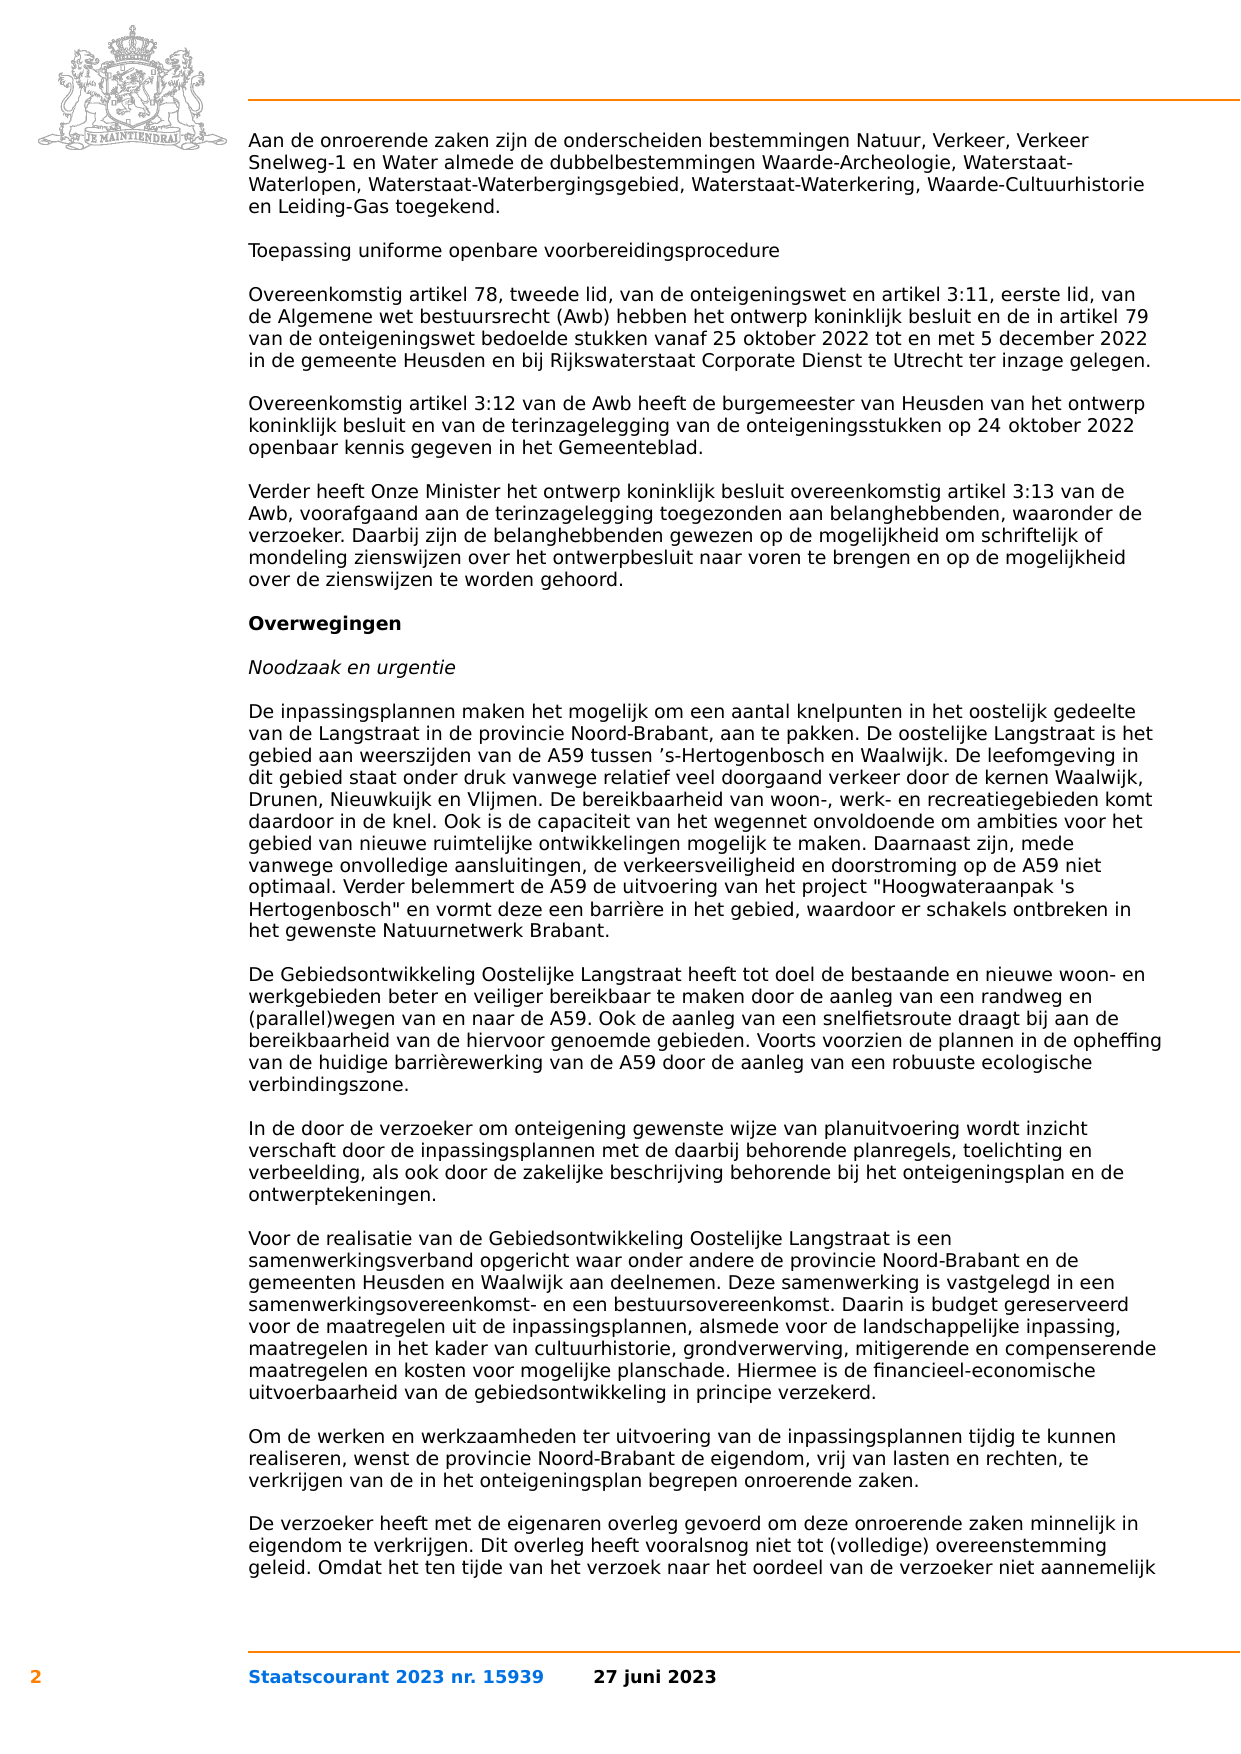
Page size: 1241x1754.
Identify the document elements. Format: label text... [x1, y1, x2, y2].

text De Gebiedsontwikkeling Oostelijke Langstraat heeft tot doel de bestaande en nieuwe woon- en werkgebieden beter en veiliger bereikbaar te maken door de aanleg van een randweg en (parallel)wegen van en naar de A59. Ook de aanleg van een snelfietsroute draagt bij aan de bereikbaarheid van de hiervoor genoemde gebieden. Voorts voorzien de plannen in de opheffing van de huidige barrièrewerking van de A59 door de aanleg van een robuuste ecologische verbindingszone. [248, 964, 1163, 1096]
text Aan de onroerende zaken zijn de onderscheiden bestemmingen Natuur, Verkeer, Verkeer Snelweg-1 en Water almede de dubbelbestemmingen Waarde-Archeologie, Waterstaat-Waterlopen, Waterstaat-Waterbergingsgebied, Waterstaat-Waterkering, Waarde-Cultuurhistorie en Leiding-Gas toegekend. [248, 130, 1163, 218]
text De inpassingsplannen maken het mogelijk om een aantal knelpunten in het oostelijk gedeelte van de Langstraat in de provincie Noord-Brabant, aan te pakken. De oostelijke Langstraat is het gebied aan weerszijden van de A59 tussen ’s-Hertogenbosch en Waalwijk. De leefomgeving in dit gebied staat onder druk vanwege relatief veel doorgaand verkeer door de kernen Waalwijk, Drunen, Nieuwkuijk en Vlijmen. De bereikbaarheid van woon-, werk- en recreatiegebieden komt daardoor in de knel. Ook is de capaciteit van het wegennet onvoldoende om ambities voor het gebied van nieuwe ruimtelijke ontwikkelingen mogelijk te maken. Daarnaast zijn, mede vanwege onvolledige aansluitingen, de verkeersveiligheid en doorstroming op de A59 niet optimaal. Verder belemmert de A59 de uitvoering van het project "Hoogwateraanpak 's Hertogenbosch" en vormt deze een barrière in het gebied, waardoor er schakels ontbreken in het gewenste Natuurnetwerk Brabant. [248, 701, 1163, 942]
text Verder heeft Onze Minister het ontwerp koninklijk besluit overeenkomstig artikel 3:13 van de Awb, voorafgaand aan de terinzagelegging toegezonden aan belanghebbenden, waaronder de verzoeker. Daarbij zijn de belanghebbenden gewezen op de mogelijkheid om schriftelijk of mondeling zienswijzen over het ontwerpbesluit naar voren te brengen en op de mogelijkheid over de zienswijzen te worden gehoord. [248, 481, 1163, 591]
subtitle Noodzaak en urgentie [248, 657, 1163, 679]
text De verzoeker heeft met de eigenaren overleg gevoerd om deze onroerende zaken minnelijk in eigendom te verkrijgen. Dit overleg heeft vooralsnog niet tot (volledige) overeenstemming geleid. Omdat het ten tijde van het verzoek naar het oordeel van de verzoeker niet aannemelijk [248, 1513, 1163, 1579]
subtitle Overwegingen [248, 613, 1163, 635]
subtitle Toepassing uniforme openbare voorbereidingsprocedure [248, 240, 1163, 262]
text Voor de realisatie van de Gebiedsontwikkeling Oostelijke Langstraat is een samenwerkingsverband opgericht waar onder andere de provincie Noord-Brabant en de gemeenten Heusden en Waalwijk aan deelnemen. Deze samenwerking is vastgelegd in een samenwerkingsovereenkomst- en een bestuursovereenkomst. Daarin is budget gereserveerd voor de maatregelen uit de inpassingsplannen, alsmede voor de landschappelijke inpassing, maatregelen in het kader van cultuurhistorie, grondverwerving, mitigerende en compenserende maatregelen en kosten voor mogelijke planschade. Hiermee is de financieel-economische uitvoerbaarheid van de gebiedsontwikkeling in principe verzekerd. [248, 1228, 1163, 1404]
text In de door de verzoeker om onteigening gewenste wijze van planuitvoering wordt inzicht verschaft door de inpassingsplannen met de daarbij behorende planregels, toelichting en verbeelding, als ook door de zakelijke beschrijving behorende bij het onteigeningsplan en de ontwerptekeningen. [248, 1118, 1163, 1206]
text Overeenkomstig artikel 78, tweede lid, van de onteigeningswet en artikel 3:11, eerste lid, van de Algemene wet bestuursrecht (Awb) hebben het ontwerp koninklijk besluit en de in artikel 79 van de onteigeningswet bedoelde stukken vanaf 25 oktober 2022 tot en met 5 december 2022 in de gemeente Heusden en bij Rijkswaterstaat Corporate Dienst te Utrecht ter inzage gelegen. [248, 283, 1163, 371]
picture [38, 25, 227, 150]
text Overeenkomstig artikel 3:12 van de Awb heeft de burgemeester van Heusden van het ontwerp koninklijk besluit en van de terinzagelegging van de onteigeningsstukken op 24 oktober 2022 openbaar kennis gegeven in het Gemeenteblad. [248, 393, 1163, 459]
text Om de werken en werkzaamheden ter uitvoering van de inpassingsplannen tijdig te kunnen realiseren, wenst de provincie Noord-Brabant de eigendom, vrij van lasten en rechten, te verkrijgen van de in het onteigeningsplan begrepen onroerende zaken. [248, 1426, 1163, 1491]
